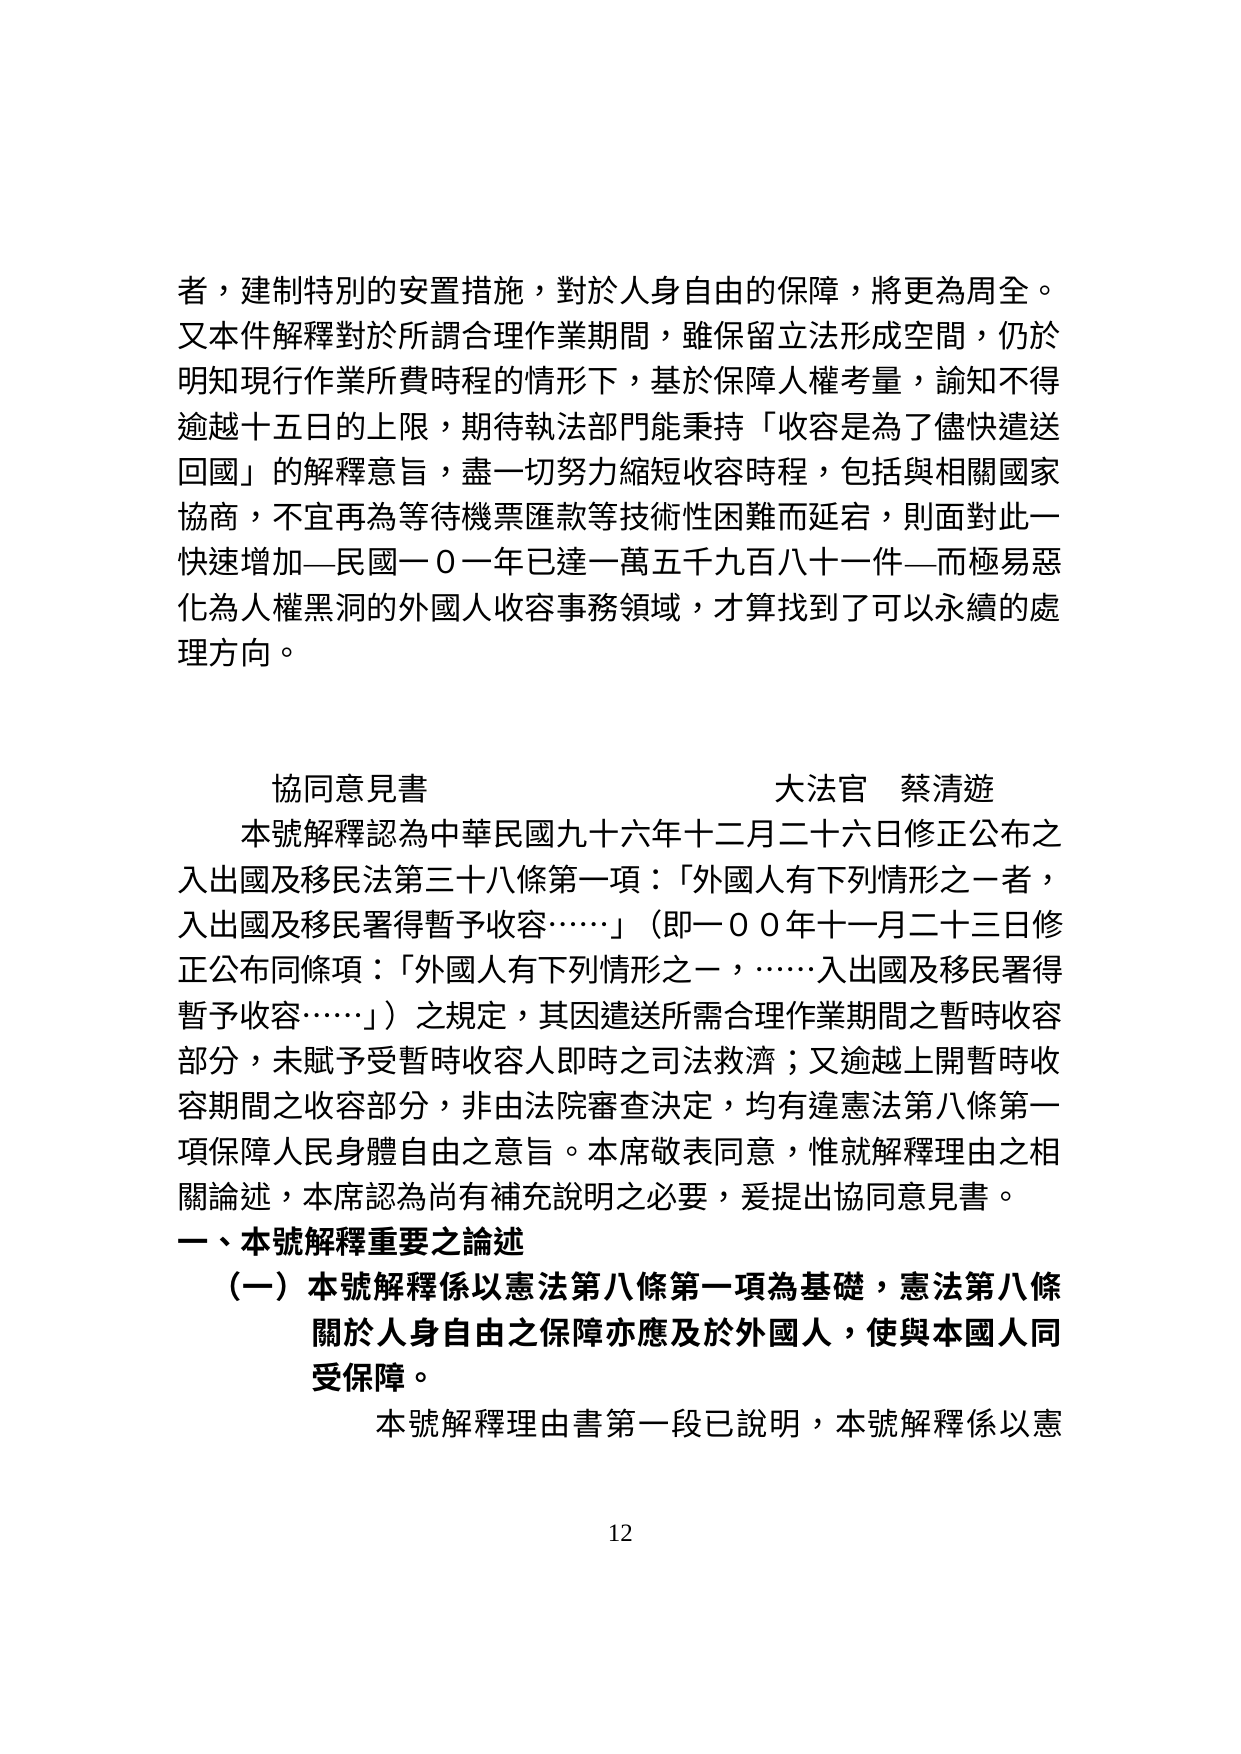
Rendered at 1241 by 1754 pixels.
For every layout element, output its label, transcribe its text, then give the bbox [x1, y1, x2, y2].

text （一）本號解釋係以憲法第八條第一項為基礎，憲法第八條關於人身自由之保障亦應及於外國人，使與本國人同受保障。 [210, 1263, 1063, 1399]
text 本號解釋理由書第一段已說明，本號解釋係以憲法第八條第一項為基礎，並參照本院釋字第五八八號、第六三六號解釋，再次闡述國家剝奪或限制人民身體自由之處置，不問其是否屬於刑事被告之身分，除須有法律之依據外，尚應踐行必要之司法程序或其他正當法律程序。惟因本號解釋所審查之系爭規定，其收容之對象為外國人，故解釋理由書第一段亦首次闡明，人身自由之基本人權，任何人不分國籍均應同受保障，我國憲法第八條關於人身自由之保障，亦應及於外國人，使與本國人同受保障，此所指我國憲法第八條，自係指第八條全部條項，而非僅指該條第一項。 [311, 1399, 1063, 1444]
text 者，建制特別的安置措施，對於人身自由的保障，將更為周全。又本件解釋對於所謂合理作業期間，雖保留立法形成空間，仍於明知現行作業所費時程的情形下，基於保障人權考量，諭知不得逾越十五日的上限，期待執法部門能秉持「收容是為了儘快遣送回國」的解釋意旨，盡一切努力縮短收容時程，包括與相關國家協商，不宜再為等待機票匯款等技術性困難而延宕，則面對此一快速增加—民國一０一年已達一萬五千九百八十一件—而極易惡化為人權黑洞的外國人收容事務領域，才算找到了可以永續的處理方向。 [177, 266, 1063, 674]
text 本號解釋認為中華民國九十六年十二月二十六日修正公布之入出國及移民法第三十八條第一項：「外國人有下列情形之ㄧ者，入出國及移民署得暫予收容……」（即一００年十一月二十三日修正公布同條項：「外國人有下列情形之ㄧ，……入出國及移民署得暫予收容……」）之規定，其因遣送所需合理作業期間之暫時收容部分，未賦予受暫時收容人即時之司法救濟；又逾越上開暫時收容期間之收容部分，非由法院審查決定，均有違憲法第八條第一項保障人民身體自由之意旨。本席敬表同意，惟就解釋理由之相關論述，本席認為尚有補充說明之必要，爰提出協同意見書。 [177, 809, 1063, 1217]
text 協同意見書 大法官 蔡清遊 [272, 764, 996, 809]
text 一、本號解釋重要之論述 [177, 1217, 1063, 1263]
